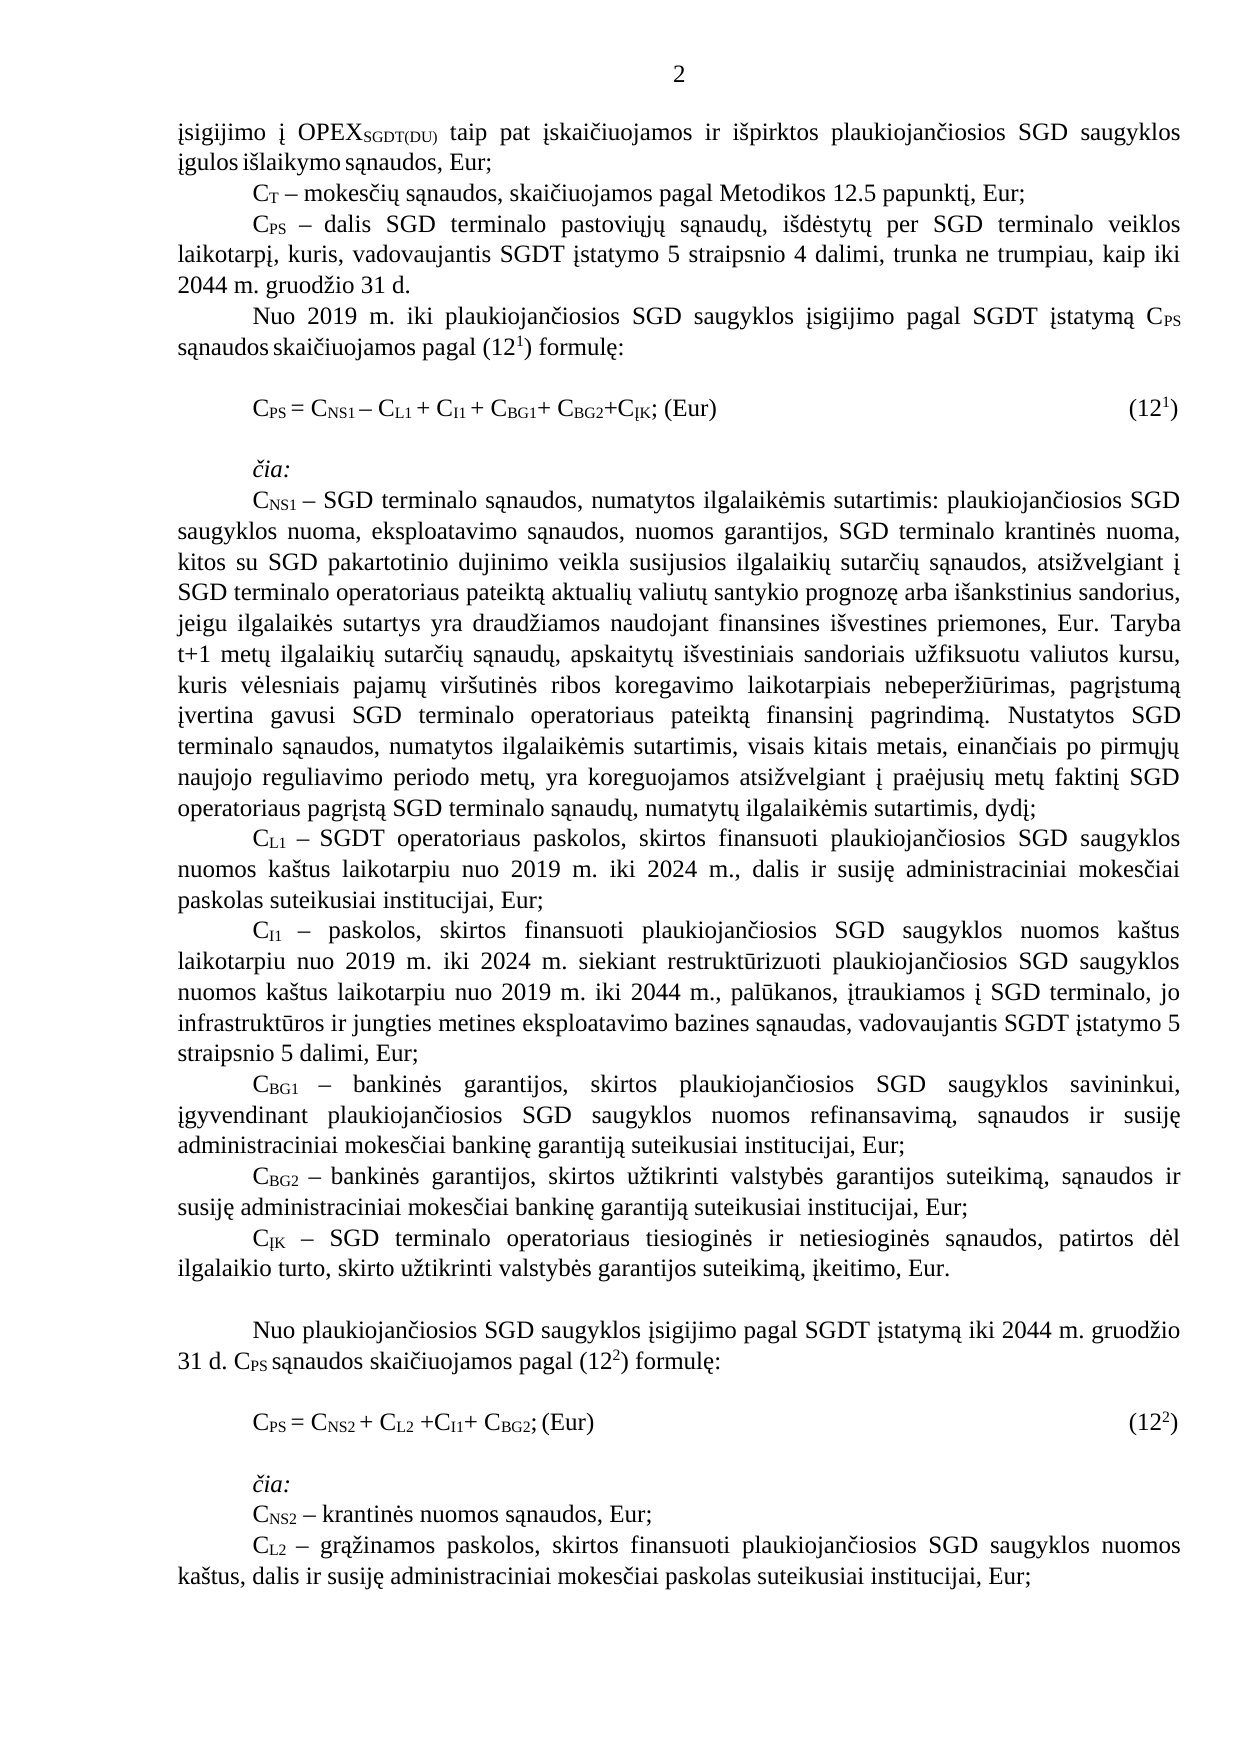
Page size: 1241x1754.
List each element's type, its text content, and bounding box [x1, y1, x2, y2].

text CL2 – grąžinamos paskolos, skirtos finansuoti plaukiojančiosios SGD saugyklos nuomos kaštus, dalis ir susiję administraciniai mokesčiai paskolas suteikusiai institucijai, Eur; [177, 1530, 1181, 1589]
text čia: [177, 454, 1181, 483]
text įsigijimo į OPEXSGDT(DU) taip pat įskaičiuojamos ir išpirktos plaukiojančiosios SGD saugyklos įgulos išlaikymo sąnaudos, Eur; [177, 117, 1181, 176]
text CBG1 – bankinės garantijos, skirtos plaukiojančiosios SGD saugyklos savininkui, įgyvendinant plaukiojančiosios SGD saugyklos nuomos refinansavimą, sąnaudos ir susiję administraciniai mokesčiai bankinę garantiją suteikusiai institucijai, Eur; [177, 1069, 1181, 1159]
text CPS – dalis SGD terminalo pastoviųjų sąnaudų, išdėstytų per SGD terminalo veiklos laikotarpį, kuris, vadovaujantis SGDT įstatymo 5 straipsnio 4 dalimi, trunka ne trumpiau, kaip iki 2044 m. gruodžio 31 d. [177, 209, 1181, 299]
text CNS2 – krantinės nuomos sąnaudos, Eur; [177, 1499, 1181, 1528]
text CT – mokesčių sąnaudos, skaičiuojamos pagal Metodikos 12.5 papunktį, Eur; [177, 178, 1181, 207]
text čia: [177, 1469, 1181, 1497]
text CNS1 – SGD terminalo sąnaudos, numatytos ilgalaikėmis sutartimis: plaukiojančiosios SGD saugyklos nuoma, eksploatavimo sąnaudos, nuomos garantijos, SGD terminalo krantinės nuoma, kitos su SGD pakartotinio dujinimo veikla susijusios ilgalaikių sutarčių sąnaudos, atsižvelgiant į SGD terminalo operatoriaus pateiktą aktualių valiutų santykio prognozę arba išankstinius sandorius, jeigu ilgalaikės sutartys yra draudžiamos naudojant finansines išvestines priemones, Eur. Taryba t+1 metų ilgalaikių sutarčių sąnaudų, apskaitytų išvestiniais sandoriais užfiksuotu valiutos kursu, kuris vėlesniais pajamų viršutinės ribos koregavimo laikotarpiais nebeperžiūrimas, pagrįstumą įvertina gavusi SGD terminalo operatoriaus pateiktą finansinį pagrindimą. Nustatytos SGD terminalo sąnaudos, numatytos ilgalaikėmis sutartimis, visais kitais metais, einančiais po pirmųjų naujojo reguliavimo periodo metų, yra koreguojamos atsižvelgiant į praėjusių metų faktinį SGD operatoriaus pagrįstą SGD terminalo sąnaudų, numatytų ilgalaikėmis sutartimis, dydį; [177, 485, 1181, 821]
text CPS = CNS2 + CL2 +CI1+ CBG2; (Eur) (122) [177, 1407, 1181, 1436]
text CI1 – paskolos, skirtos finansuoti plaukiojančiosios SGD saugyklos nuomos kaštus laikotarpiu nuo 2019 m. iki 2024 m. siekiant restruktūrizuoti plaukiojančiosios SGD saugyklos nuomos kaštus laikotarpiu nuo 2019 m. iki 2044 m., palūkanos, įtraukiamos į SGD terminalo, jo infrastruktūros ir jungties metines eksploatavimo bazines sąnaudas, vadovaujantis SGDT įstatymo 5 straipsnio 5 dalimi, Eur; [177, 916, 1181, 1067]
text Nuo plaukiojančiosios SGD saugyklos įsigijimo pagal SGDT įstatymą iki 2044 m. gruodžio 31 d. CPS sąnaudos skaičiuojamos pagal (122) formulę: [177, 1315, 1181, 1374]
text CBG2 – bankinės garantijos, skirtos užtikrinti valstybės garantijos suteikimą, sąnaudos ir susiję administraciniai mokesčiai bankinę garantiją suteikusiai institucijai, Eur; [177, 1161, 1181, 1221]
text Nuo 2019 m. iki plaukiojančiosios SGD saugyklos įsigijimo pagal SGDT įstatymą CPS sąnaudos skaičiuojamos pagal (121) formulę: [177, 301, 1181, 360]
text CL1 – SGDT operatoriaus paskolos, skirtos finansuoti plaukiojančiosios SGD saugyklos nuomos kaštus laikotarpiu nuo 2019 m. iki 2024 m., dalis ir susiję administraciniai mokesčiai paskolas suteikusiai institucijai, Eur; [177, 823, 1181, 913]
text CPS = CNS1 – CL1 + CI1 + CBG1+ CBG2+CĮK; (Eur) (121) [177, 393, 1181, 422]
text CĮK – SGD terminalo operatoriaus tiesioginės ir netiesioginės sąnaudos, patirtos dėl ilgalaikio turto, skirto užtikrinti valstybės garantijos suteikimą, įkeitimo, Eur. [177, 1223, 1181, 1282]
